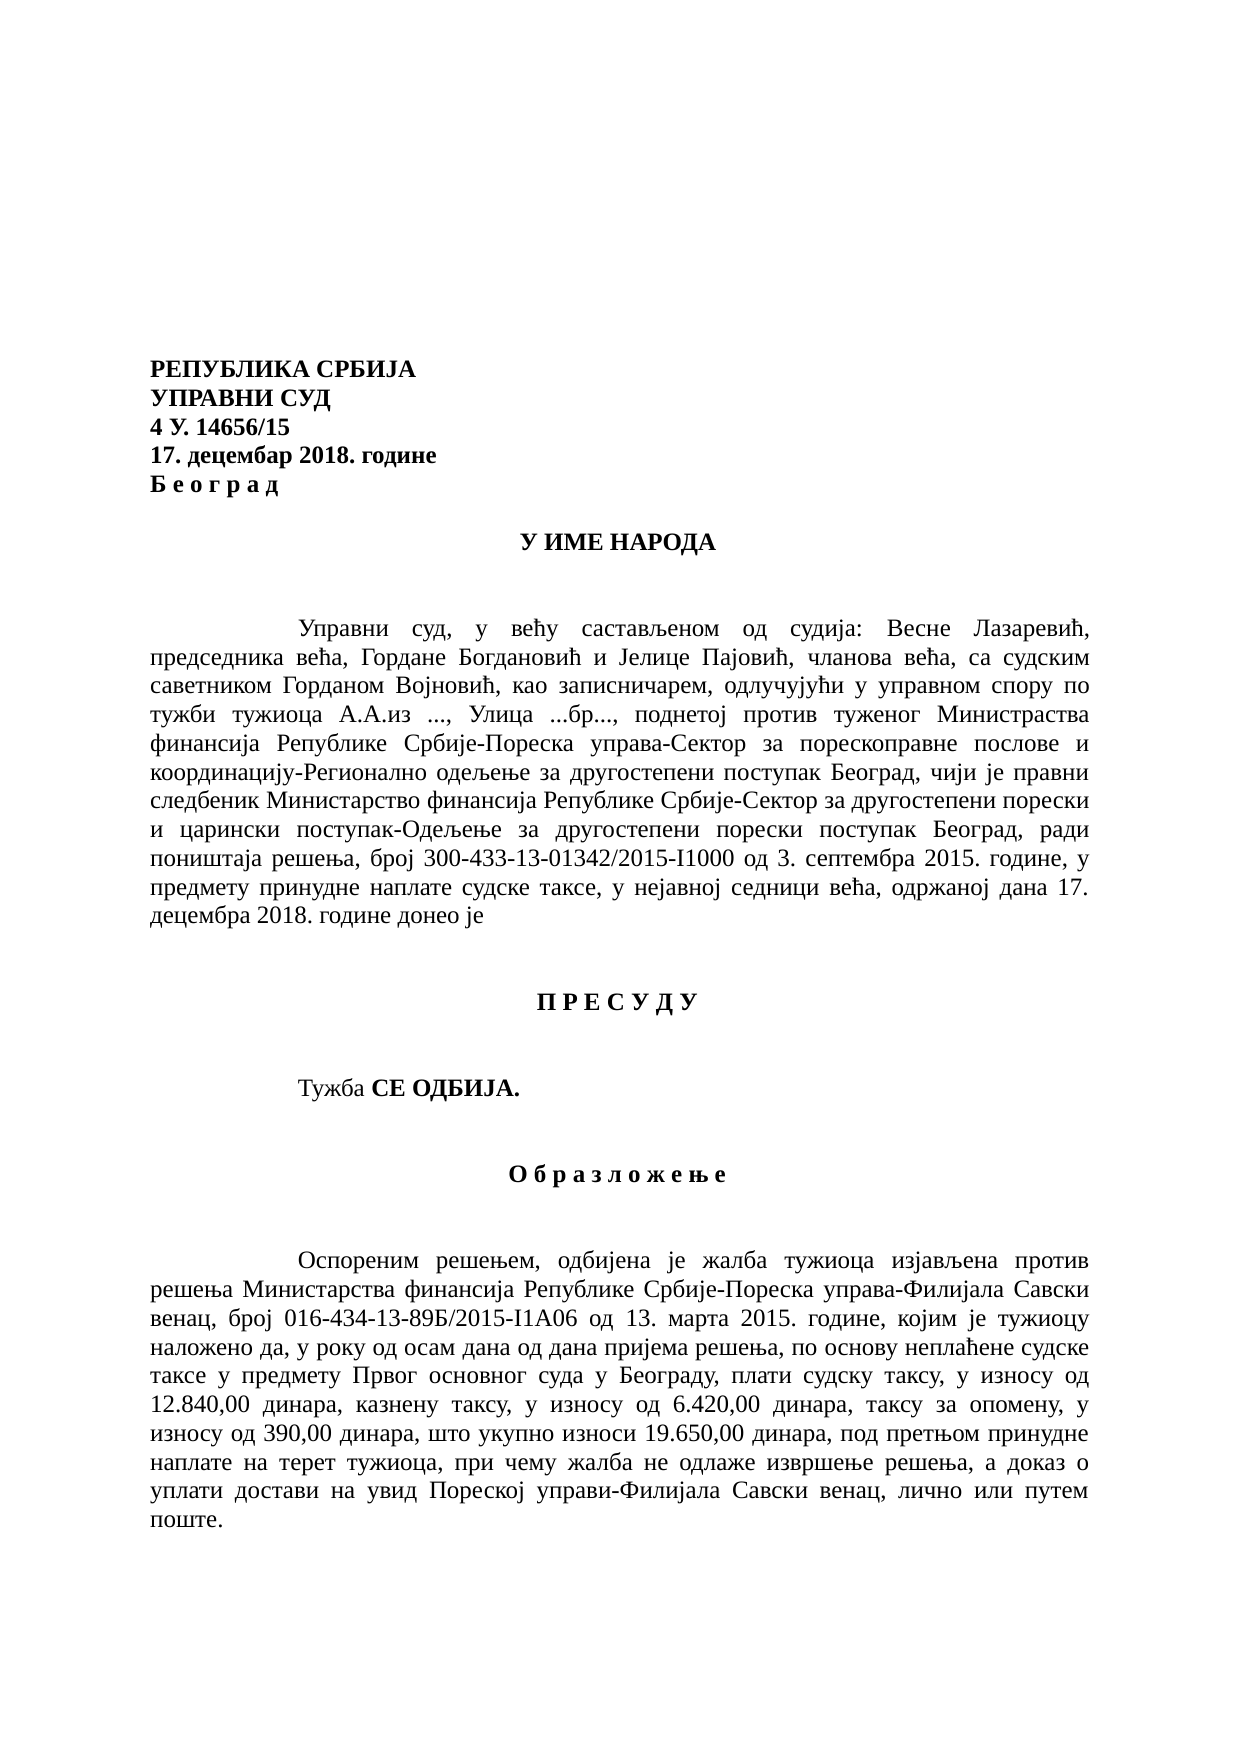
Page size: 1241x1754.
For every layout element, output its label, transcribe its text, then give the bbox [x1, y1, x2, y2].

text У ИМЕ НАРОДА [150, 527, 1090, 555]
text Тужба СЕ ОДБИЈА. [150, 1073, 1090, 1102]
text 17. децембар 2018. године [150, 440, 1090, 469]
text Управни суд, у већу састављеном од судија: Весне Лазаревић, председника већа, Гордане Богдановић и Јелице Пајовић, чланова већа, са судским саветником Горданом Војновић, као записничарем, одлучујући у управном спору по тужби тужиоца А.А.из ..., Улица ...бр..., поднетој против туженог Министраства финансија Републике Србије-Пореска управа-Сектор за порескоправне послове и координацију-Регионално одељење за другостепени поступак Београд, чији је правни следбеник Министарство финансија Републике Србије-Сектор за другостепени порески и царински поступак-Одељење за другостепени порески поступак Београд, ради поништаја решења, број 300-433-13-01342/2015-I1000 од 3. септембра 2015. године, у предмету принудне наплате судске таксе, у нејавној седници већа, одржаној дана 17. децембра 2018. године донео је [150, 613, 1090, 929]
text Б е о г р а д [150, 469, 1090, 498]
text 4 У. 14656/15 [150, 412, 1090, 440]
text О б р а з л о ж е њ е [150, 1159, 1090, 1188]
text Оспореним решењем, одбијена је жалба тужиоца изјављена против решења Министарства финансија Републике Србије-Пореска управа-Филијала Савски венац, број 016-434-13-89Б/2015-I1A06 од 13. марта 2015. године, којим је тужиоцу наложено да, у року од осам дана од дана пријема решења, по основу неплаћене судске таксе у предмету Првог основног суда у Београду, плати судску таксу, у износу од 12.840,00 динара, казнену таксу, у износу од 6.420,00 динара, таксу за опомену, у износу од 390,00 динара, што укупно износи 19.650,00 динара, под претњом принудне наплате на терет тужиоца, при чему жалба не одлаже извршење решења, а доказ о уплати достави на увид Пореској управи-Филијала Савски венац, лично или путем поште. [150, 1245, 1090, 1533]
text П Р Е С У Д У [150, 987, 1090, 1015]
text УПРАВНИ СУД [150, 383, 1090, 412]
text РЕПУБЛИКА СРБИЈА [150, 148, 1090, 383]
